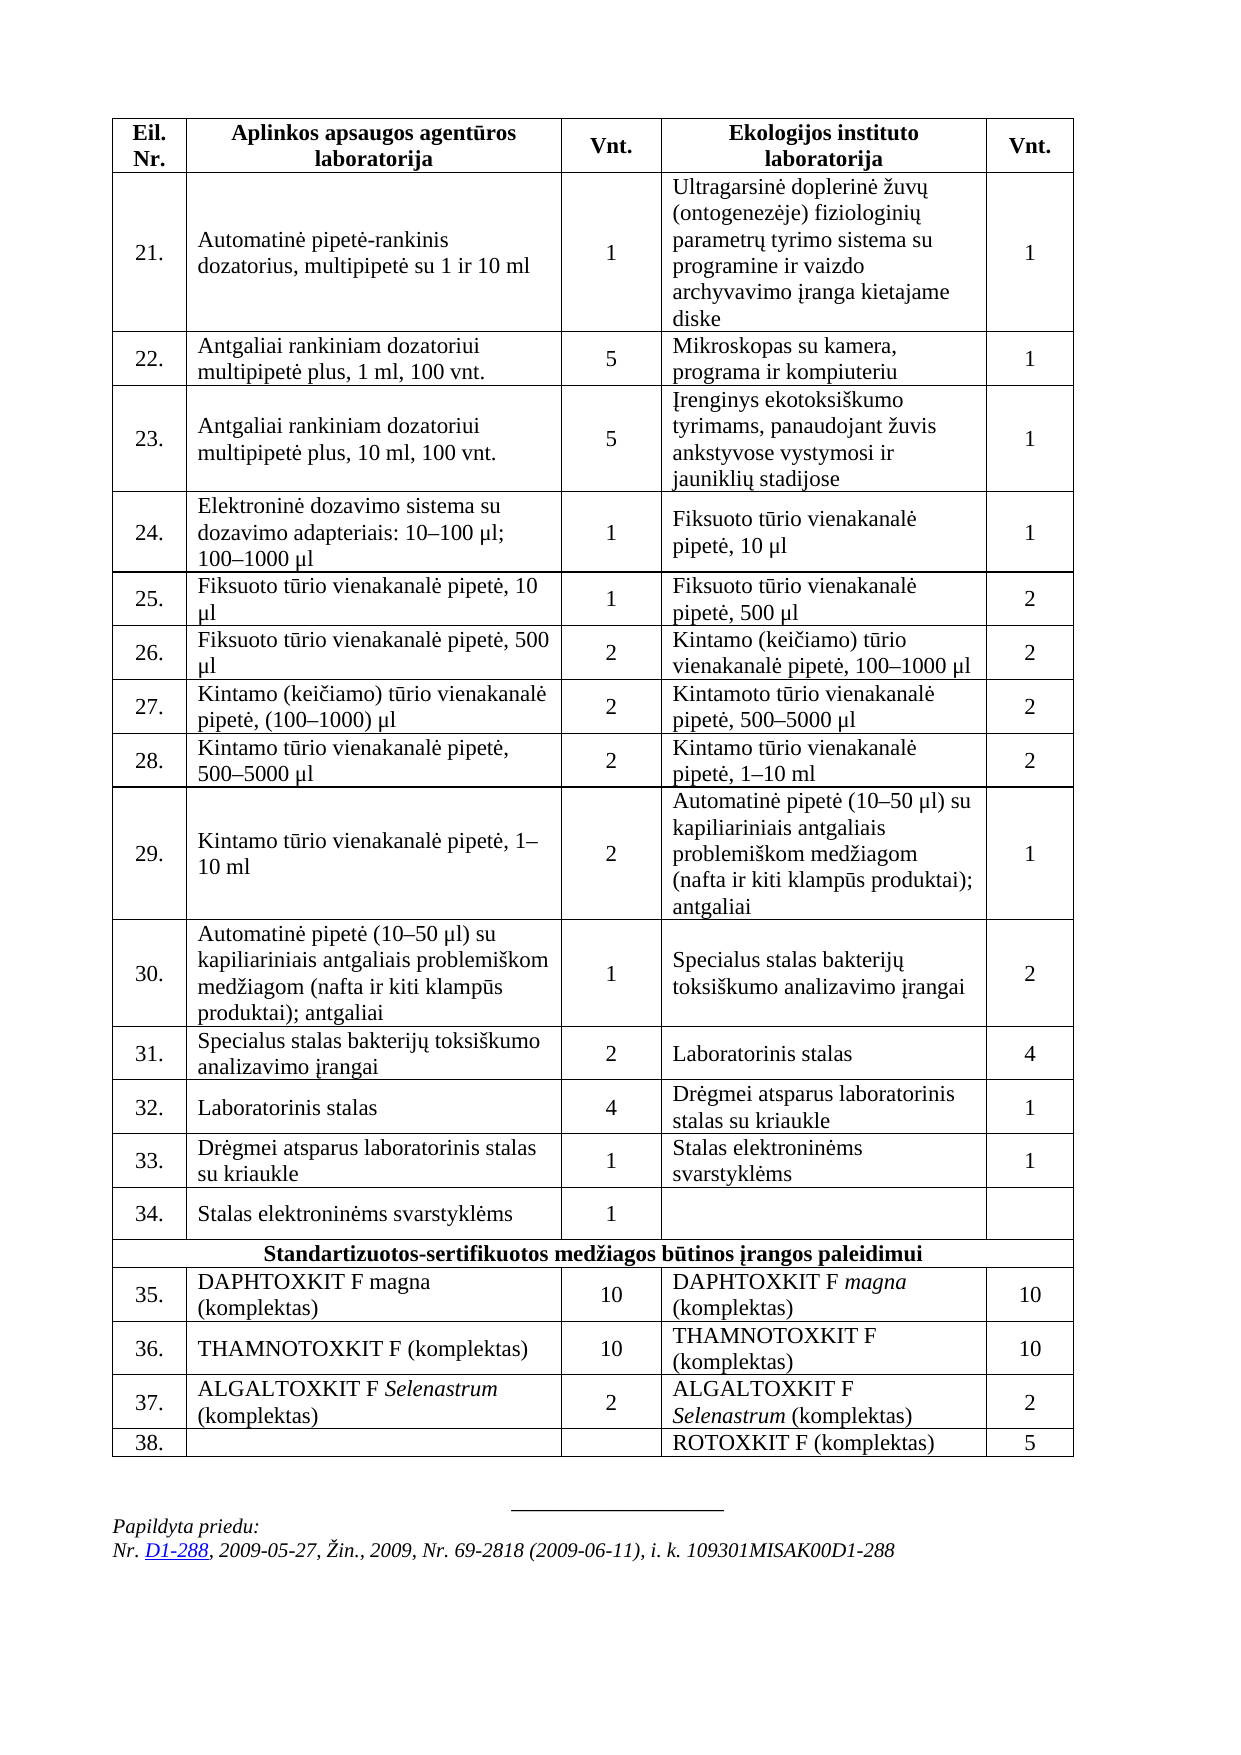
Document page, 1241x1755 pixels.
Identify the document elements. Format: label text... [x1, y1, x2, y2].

table_cell THAMNOTOXKIT F (komplektas) [187, 1322, 561, 1374]
table_cell 1 [987, 173, 1073, 331]
table_cell Kintamoto tūrio vienakanalė pipetė, 500–5000 μl [662, 680, 986, 733]
table_cell 2 [987, 734, 1073, 786]
table_cell 5 [562, 386, 661, 491]
table_cell Drėgmei atsparus laboratorinis stalas su kriaukle [187, 1134, 561, 1187]
table_cell Kintamo tūrio vienakanalė pipetė, 500–5000 μl [187, 734, 561, 786]
table_cell Mikroskopas su kamera, programa ir kompiuteriu [662, 332, 986, 385]
table_cell 2 [562, 788, 661, 919]
table_header Ekologijos instituto laboratorija [662, 119, 986, 172]
table_cell Antgaliai rankiniam dozatoriui multipipetė plus, 1 ml, 100 vnt. [187, 332, 561, 385]
text Papildyta priedu: [112, 1514, 1122, 1538]
table_cell 29. [113, 788, 186, 919]
text Nr. D1-288, 2009-05-27, Žin., 2009, Nr. 69-2818 (2009-06-11), i. k. 109301MISAK00D1-288 [112, 1538, 1122, 1562]
table_cell Fiksuoto tūrio vienakanalė pipetė, 500 μl [662, 573, 986, 625]
table_cell 21. [113, 173, 186, 331]
table_cell Elektroninė dozavimo sistema su dozavimo adapteriais: 10–100 μl; 100–1000 μl [187, 492, 561, 571]
table_cell 2 [562, 1027, 661, 1079]
table_cell Laboratorinis stalas [662, 1027, 986, 1079]
table_cell 1 [987, 788, 1073, 919]
table_cell 1 [987, 386, 1073, 491]
table_cell 4 [562, 1080, 661, 1133]
table_header Vnt. [987, 119, 1073, 172]
table_cell 1 [562, 173, 661, 331]
table_cell THAMNOTOXKIT F (komplektas) [662, 1322, 986, 1374]
table_cell Fiksuoto tūrio vienakanalė pipetė, 10 μl [662, 492, 986, 571]
table_cell Kintamo tūrio vienakanalė pipetė, 1–10 ml [187, 788, 561, 919]
table_cell Kintamo (keičiamo) tūrio vienakanalė pipetė, (100–1000) μl [187, 680, 561, 733]
table_cell 4 [987, 1027, 1073, 1079]
table_cell 38. [113, 1429, 186, 1456]
table_cell 31. [113, 1027, 186, 1079]
table_cell [987, 1188, 1073, 1239]
table_cell Įrenginys ekotoksiškumo tyrimams, panaudojant žuvis ankstyvose vystymosi ir jauniklių stadijose [662, 386, 986, 491]
text _________________ [112, 1486, 1122, 1514]
table_cell 34. [113, 1188, 186, 1239]
table_cell 2 [987, 1375, 1073, 1428]
table_cell 1 [562, 1134, 661, 1187]
table_cell Specialus stalas bakterijų toksiškumo analizavimo įrangai [662, 920, 986, 1026]
table_cell 2 [562, 626, 661, 679]
table_cell 1 [987, 1134, 1073, 1187]
table_cell 10 [987, 1268, 1073, 1321]
table_cell [187, 1429, 561, 1456]
table_cell Drėgmei atsparus laboratorinis stalas su kriaukle [662, 1080, 986, 1133]
table_cell 2 [987, 573, 1073, 625]
table_cell DAPHTOXKIT F magna (komplektas) [662, 1268, 986, 1321]
table_cell 1 [987, 1080, 1073, 1133]
table_cell 10 [562, 1268, 661, 1321]
table_cell 1 [562, 920, 661, 1026]
table_cell 23. [113, 386, 186, 491]
table_header Vnt. [562, 119, 661, 172]
table_cell Specialus stalas bakterijų toksiškumo analizavimo įrangai [187, 1027, 561, 1079]
table_header Aplinkos apsaugos agentūros laboratorija [187, 119, 561, 172]
table_cell Kintamo (keičiamo) tūrio vienakanalė pipetė, 100–1000 μl [662, 626, 986, 679]
table_cell [662, 1188, 986, 1239]
table_cell ALGALTOXKIT F Selenastrum (komplektas) [187, 1375, 561, 1428]
table_cell 25. [113, 573, 186, 625]
table_cell Laboratorinis stalas [187, 1080, 561, 1133]
table_cell Ultragarsinė doplerinė žuvų (ontogenezėje) fiziologinių parametrų tyrimo sistema su programine ir vaizdo archyvavimo įranga kietajame diske [662, 173, 986, 331]
table_cell 2 [562, 734, 661, 786]
table_cell 30. [113, 920, 186, 1026]
table_cell 2 [987, 626, 1073, 679]
table_cell 10 [987, 1322, 1073, 1374]
table_cell ROTOXKIT F (komplektas) [662, 1429, 986, 1456]
table_cell 2 [987, 920, 1073, 1026]
table_cell 32. [113, 1080, 186, 1133]
table_cell Stalas elektroninėms svarstyklėms [662, 1134, 986, 1187]
table_cell Automatinė pipetė (10–50 μl) su kapiliariniais antgaliais problemiškom medžiagom (nafta ir kiti klampūs produktai); antgaliai [662, 788, 986, 919]
table_cell Antgaliai rankiniam dozatoriui multipipetė plus, 10 ml, 100 vnt. [187, 386, 561, 491]
table_cell Kintamo tūrio vienakanalė pipetė, 1–10 ml [662, 734, 986, 786]
table_cell 36. [113, 1322, 186, 1374]
table_cell Stalas elektroninėms svarstyklėms [187, 1188, 561, 1239]
table_cell 27. [113, 680, 186, 733]
table_cell 1 [562, 492, 661, 571]
table_cell DAPHTOXKIT F magna (komplektas) [187, 1268, 561, 1321]
table_cell 24. [113, 492, 186, 571]
table_cell Automatinė pipetė (10–50 μl) su kapiliariniais antgaliais problemiškom medžiagom (nafta ir kiti klampūs produktai); antgaliai [187, 920, 561, 1026]
table_cell 22. [113, 332, 186, 385]
table_cell Fiksuoto tūrio vienakanalė pipetė, 500 μl [187, 626, 561, 679]
table_cell 35. [113, 1268, 186, 1321]
table_cell 2 [562, 680, 661, 733]
table_cell 5 [562, 332, 661, 385]
table_cell 5 [987, 1429, 1073, 1456]
table_cell 1 [987, 332, 1073, 385]
table_cell Automatinė pipetė-rankinis dozatorius, multipipetė su 1 ir 10 ml [187, 173, 561, 331]
table_cell 2 [562, 1375, 661, 1428]
table_cell 28. [113, 734, 186, 786]
table_cell [562, 1429, 661, 1456]
table_cell 10 [562, 1322, 661, 1374]
table_cell 37. [113, 1375, 186, 1428]
table_cell Fiksuoto tūrio vienakanalė pipetė, 10 μl [187, 573, 561, 625]
table_cell 33. [113, 1134, 186, 1187]
table_cell 26. [113, 626, 186, 679]
table_cell 1 [987, 492, 1073, 571]
table_cell ALGALTOXKIT F Selenastrum (komplektas) [662, 1375, 986, 1428]
table_cell 2 [987, 680, 1073, 733]
table_cell 1 [562, 1188, 661, 1239]
table_cell Standartizuotos-sertifikuotos medžiagos būtinos įrangos paleidimui [113, 1240, 1073, 1267]
table_header Eil. Nr. [113, 119, 186, 172]
table_cell 1 [562, 573, 661, 625]
